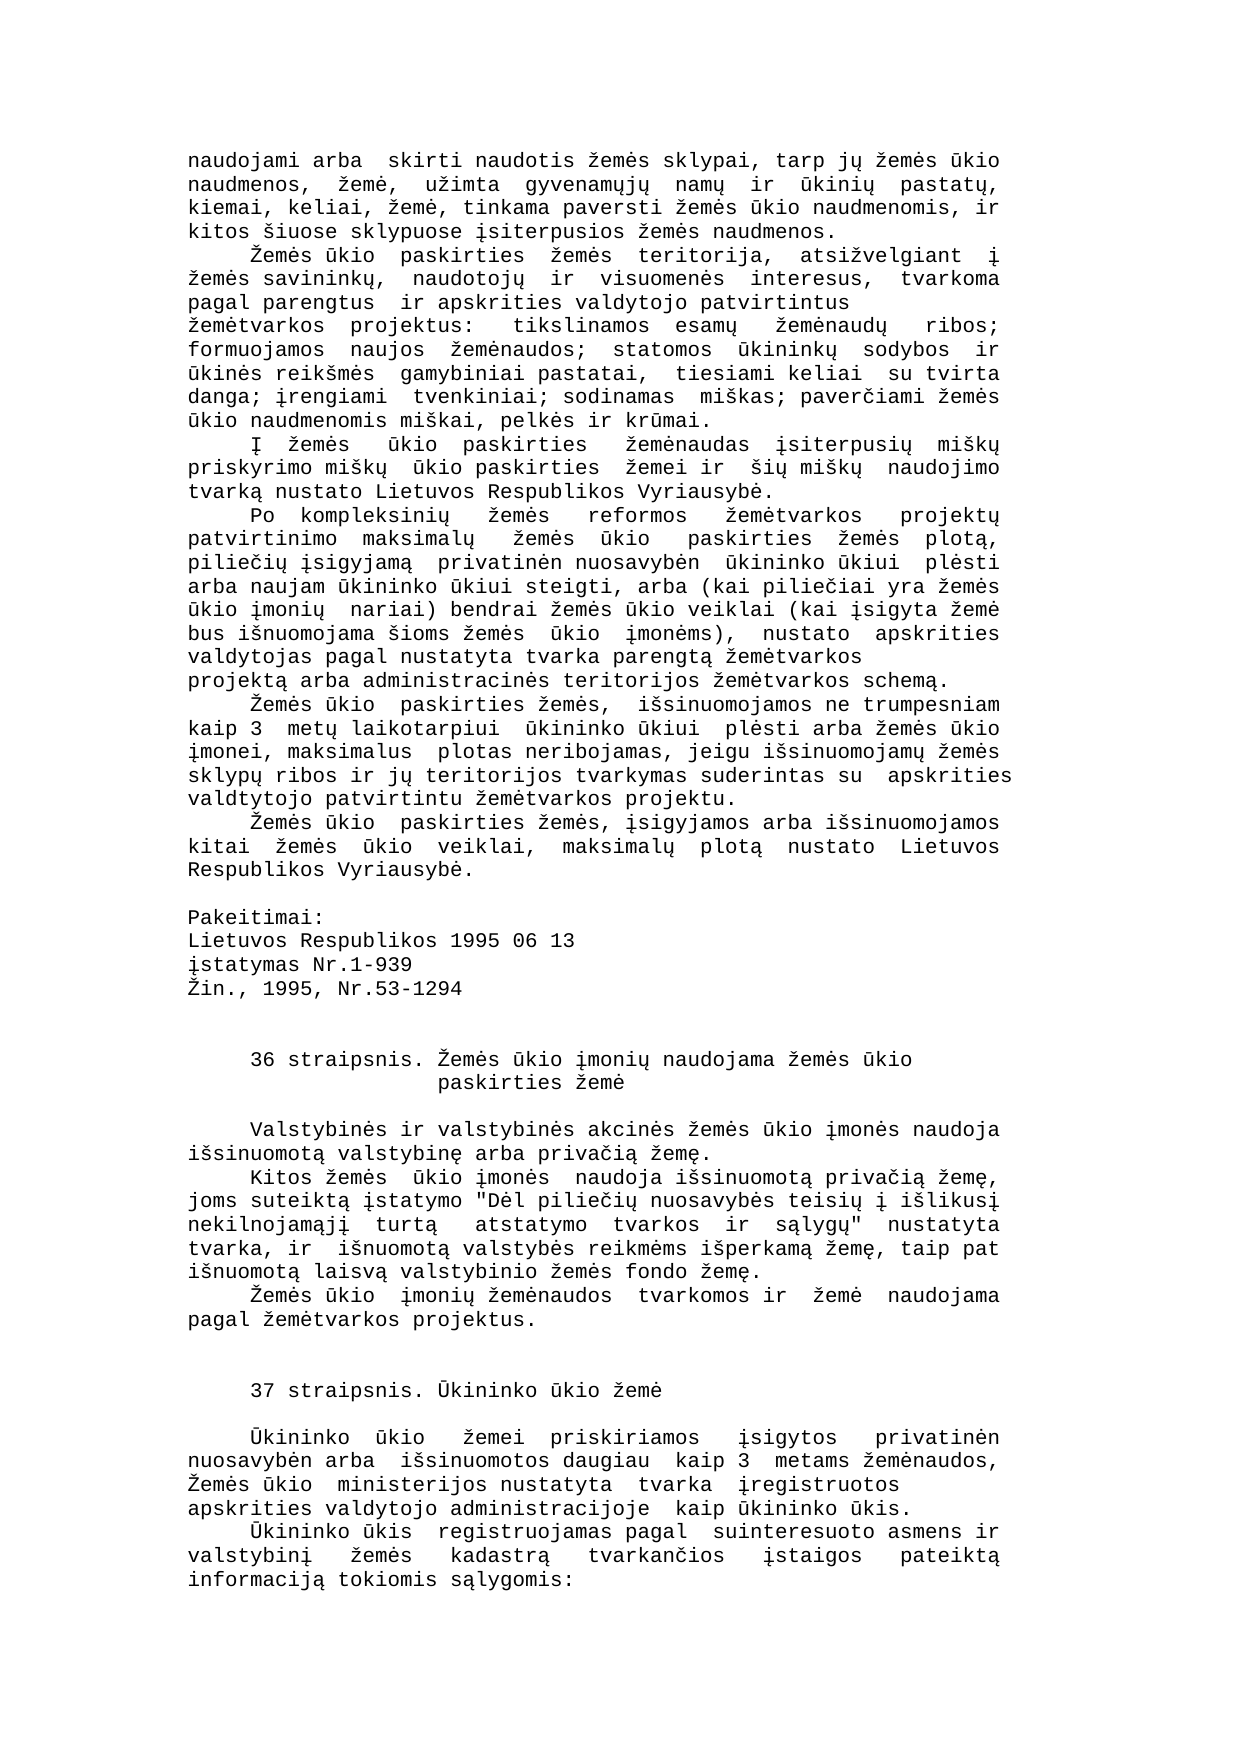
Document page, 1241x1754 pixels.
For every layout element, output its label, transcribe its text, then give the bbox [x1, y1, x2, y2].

text formuojamos naujos žemėnaudos; statomos ūkininkų sodybos ir [187, 339, 1053, 363]
text kiemai, keliai, žemė, tinkama paversti žemės ūkio naudmenomis, ir [187, 197, 1053, 221]
text 36 straipsnis. Žemės ūkio įmonių naudojama žemės ūkio [187, 1048, 1053, 1072]
text sklypų ribos ir jų teritorijos tvarkymas suderintas su apskrities [187, 765, 1053, 788]
text informaciją tokiomis sąlygomis: [187, 1569, 1053, 1592]
text danga; įrengiami tvenkiniai; sodinamas miškas; paverčiami žemės [187, 386, 1053, 410]
text pagal žemėtvarkos projektus. [187, 1309, 1053, 1332]
text Kitos žemės ūkio įmonės naudoja išsinuomotą privačią žemę, [187, 1167, 1053, 1190]
text ūkinės reikšmės gamybiniai pastatai, tiesiami keliai su tvirta [187, 363, 1053, 386]
text kitos šiuose sklypuose įsiterpusios žemės naudmenos. [187, 221, 1053, 244]
text Pakeitimai: [187, 907, 1053, 930]
text priskyrimo miškų ūkio paskirties žemei ir šių miškų naudojimo [187, 457, 1053, 481]
text bus išnuomojama šioms žemės ūkio įmonėms), nustato apskrities [187, 623, 1053, 647]
text Žemės ūkio paskirties žemės, išsinuomojamos ne trumpesniam [187, 694, 1053, 717]
text naudmenos, žemė, užimta gyvenamųjų namų ir ūkinių pastatų, [187, 174, 1053, 197]
text valstybinį žemės kadastrą tvarkančios įstaigos pateiktą [187, 1545, 1053, 1569]
text Žin., 1995, Nr.53-1294 [187, 978, 1053, 1001]
text paskirties žemė [187, 1072, 1053, 1096]
text Valstybinės ir valstybinės akcinės žemės ūkio įmonės naudoja [187, 1119, 1053, 1143]
text kitai žemės ūkio veiklai, maksimalų plotą nustato Lietuvos [187, 836, 1053, 859]
text Žemės ūkio įmonių žemėnaudos tvarkomos ir žemė naudojama [187, 1285, 1053, 1309]
text valdtytojo patvirtintu žemėtvarkos projektu. [187, 788, 1053, 812]
text naudojami arba skirti naudotis žemės sklypai, tarp jų žemės ūkio [187, 150, 1053, 174]
text joms suteiktą įstatymo "Dėl piliečių nuosavybės teisių į išlikusį [187, 1190, 1053, 1214]
text įmonei, maksimalus plotas neribojamas, jeigu išsinuomojamų žemės [187, 741, 1053, 765]
text nekilnojamąjį turtą atstatymo tvarkos ir sąlygų" nustatyta [187, 1214, 1053, 1238]
text piliečių įsigyjamą privatinėn nuosavybėn ūkininko ūkiui plėsti [187, 552, 1053, 576]
text Ūkininko ūkio žemei priskiriamos įsigytos privatinėn [187, 1427, 1053, 1451]
text tvarką nustato Lietuvos Respublikos Vyriausybė. [187, 481, 1053, 505]
text arba naujam ūkininko ūkiui steigti, arba (kai piliečiai yra žemės [187, 576, 1053, 599]
text ūkio naudmenomis miškai, pelkės ir krūmai. [187, 410, 1053, 434]
text žemėtvarkos projektus: tikslinamos esamų žemėnaudų ribos; [187, 316, 1053, 339]
text ūkio įmonių nariai) bendrai žemės ūkio veiklai (kai įsigyta žemė [187, 599, 1053, 623]
text Lietuvos Respublikos 1995 06 13 [187, 930, 1053, 954]
text projektą arba administracinės teritorijos žemėtvarkos schemą. [187, 670, 1053, 694]
text valdytojas pagal nustatyta tvarka parengtą žemėtvarkos [187, 647, 1053, 670]
text Žemės ūkio ministerijos nustatyta tvarka įregistruotos [187, 1474, 1053, 1498]
text apskrities valdytojo administracijoje kaip ūkininko ūkis. [187, 1498, 1053, 1521]
text kaip 3 metų laikotarpiui ūkininko ūkiui plėsti arba žemės ūkio [187, 717, 1053, 741]
text patvirtinimo maksimalų žemės ūkio paskirties žemės plotą, [187, 528, 1053, 552]
text Po kompleksinių žemės reformos žemėtvarkos projektų [187, 505, 1053, 528]
text Respublikos Vyriausybė. [187, 859, 1053, 883]
text tvarka, ir išnuomotą valstybės reikmėms išperkamą žemę, taip pat [187, 1238, 1053, 1261]
text išsinuomotą valstybinę arba privačią žemę. [187, 1143, 1053, 1167]
text Į žemės ūkio paskirties žemėnaudas įsiterpusių miškų [187, 434, 1053, 457]
text išnuomotą laisvą valstybinio žemės fondo žemę. [187, 1261, 1053, 1285]
text Ūkininko ūkis registruojamas pagal suinteresuoto asmens ir [187, 1521, 1053, 1545]
text Žemės ūkio paskirties žemės, įsigyjamos arba išsinuomojamos [187, 812, 1053, 836]
text Žemės ūkio paskirties žemės teritorija, atsižvelgiant į [187, 244, 1053, 268]
text įstatymas Nr.1-939 [187, 954, 1053, 978]
text žemės savininkų, naudotojų ir visuomenės interesus, tvarkoma [187, 268, 1053, 292]
text nuosavybėn arba išsinuomotos daugiau kaip 3 metams žemėnaudos, [187, 1451, 1053, 1474]
text pagal parengtus ir apskrities valdytojo patvirtintus [187, 292, 1053, 316]
text 37 straipsnis. Ūkininko ūkio žemė [187, 1379, 1053, 1403]
